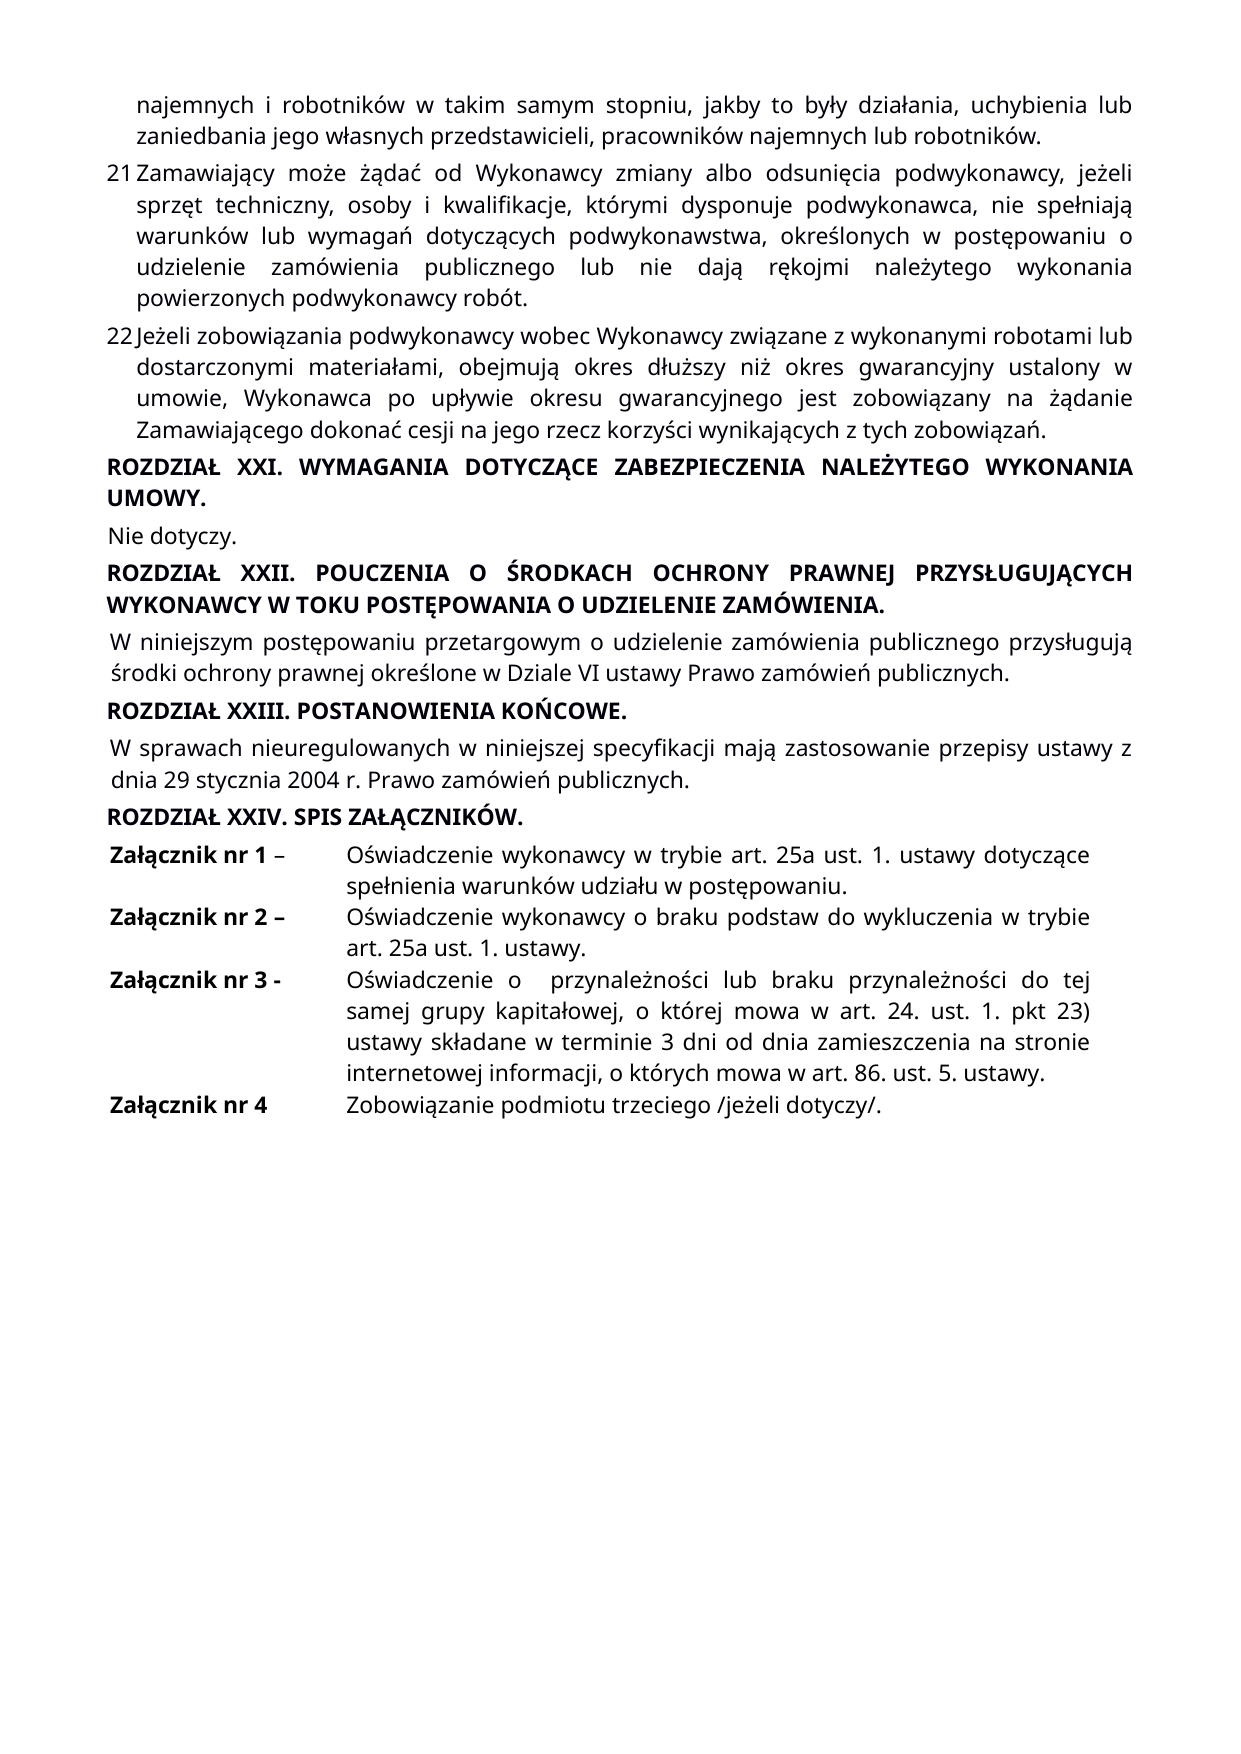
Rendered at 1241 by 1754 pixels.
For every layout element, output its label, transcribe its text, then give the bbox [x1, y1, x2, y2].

list Nie dotyczy. [106, 520, 1133, 551]
text ROZDZIAŁ XXIII. POSTANOWIENIA KOŃCOWE. [106, 695, 1134, 726]
text W niniejszym postępowaniu przetargowym o udzielenie zamówienia publicznego przysługują środki ochrony prawnej określone w Dziale VI ustawy Prawo zamówień publicznych. [109, 626, 1133, 689]
text ROZDZIAŁ XXIV. SPIS ZAŁĄCZNIKÓW. [106, 801, 1134, 832]
text W sprawach nieuregulowanych w niniejszej specyfikacji mają zastosowanie przepisy ustawy z dnia 29 stycznia 2004 r. Prawo zamówień publicznych. [109, 732, 1133, 795]
table_cell Załącznik nr 2 – [99, 901, 335, 964]
table_cell Oświadczenie wykonawcy o braku podstaw do wykluczenia w trybie art. 25a ust. 1. ustawy. [335, 901, 1102, 964]
table_cell Załącznik nr 3 - [99, 964, 335, 1089]
list najemnych i robotników w takim samym stopniu, jakby to były działania, uchybienia lub zaniedbania jego własnych przedstawicieli, pracowników najemnych lub robotników. [106, 89, 1134, 151]
list Zamawiający może żądać od Wykonawcy zmiany albo odsunięcia podwykonawcy, jeżeli sprzęt techniczny, osoby i kwalifikacje, którymi dysponuje podwykonawca, nie spełniają warunków lub wymagań dotyczących podwykonawstwa, określonych w postępowaniu o udzielenie zamówienia publicznego lub nie dają rękojmi należytego wykonania powierzonych podwykonawcy robót. [106, 157, 1134, 314]
table_cell Zobowiązanie podmiotu trzeciego /jeżeli dotyczy/. [335, 1089, 1102, 1151]
table_cell Załącznik nr 4 [99, 1089, 335, 1151]
table_cell Oświadczenie o przynależności lub braku przynależności do tej samej grupy kapitałowej, o której mowa w art. 24. ust. 1. pkt 23) ustawy składane w terminie 3 dni od dnia zamieszczenia na stronie internetowej informacji, o których mowa w art. 86. ust. 5. ustawy. [335, 964, 1102, 1089]
text ROZDZIAŁ XXI. WYMAGANIA DOTYCZĄCE ZABEZPIECZENIA NALEŻYTEGO WYKONANIA UMOWY. [106, 451, 1134, 514]
table_header Oświadczenie wykonawcy w trybie art. 25a ust. 1. ustawy dotyczące spełnienia warunków udziału w postępowaniu. [335, 839, 1102, 901]
list Jeżeli zobowiązania podwykonawcy wobec Wykonawcy związane z wykonanymi robotami lub dostarczonymi materiałami, obejmują okres dłuższy niż okres gwarancyjny ustalony w umowie, Wykonawca po upływie okresu gwarancyjnego jest zobowiązany na żądanie Zamawiającego dokonać cesji na jego rzecz korzyści wynikających z tych zobowiązań. [106, 320, 1134, 445]
text ROZDZIAŁ XXII. POUCZENIA O ŚRODKACH OCHRONY PRAWNEJ PRZYSŁUGUJĄCYCH WYKONAWCY W TOKU POSTĘPOWANIA O UDZIELENIE ZAMÓWIENIA. [106, 557, 1134, 620]
table_header Załącznik nr 1 – [99, 839, 335, 901]
